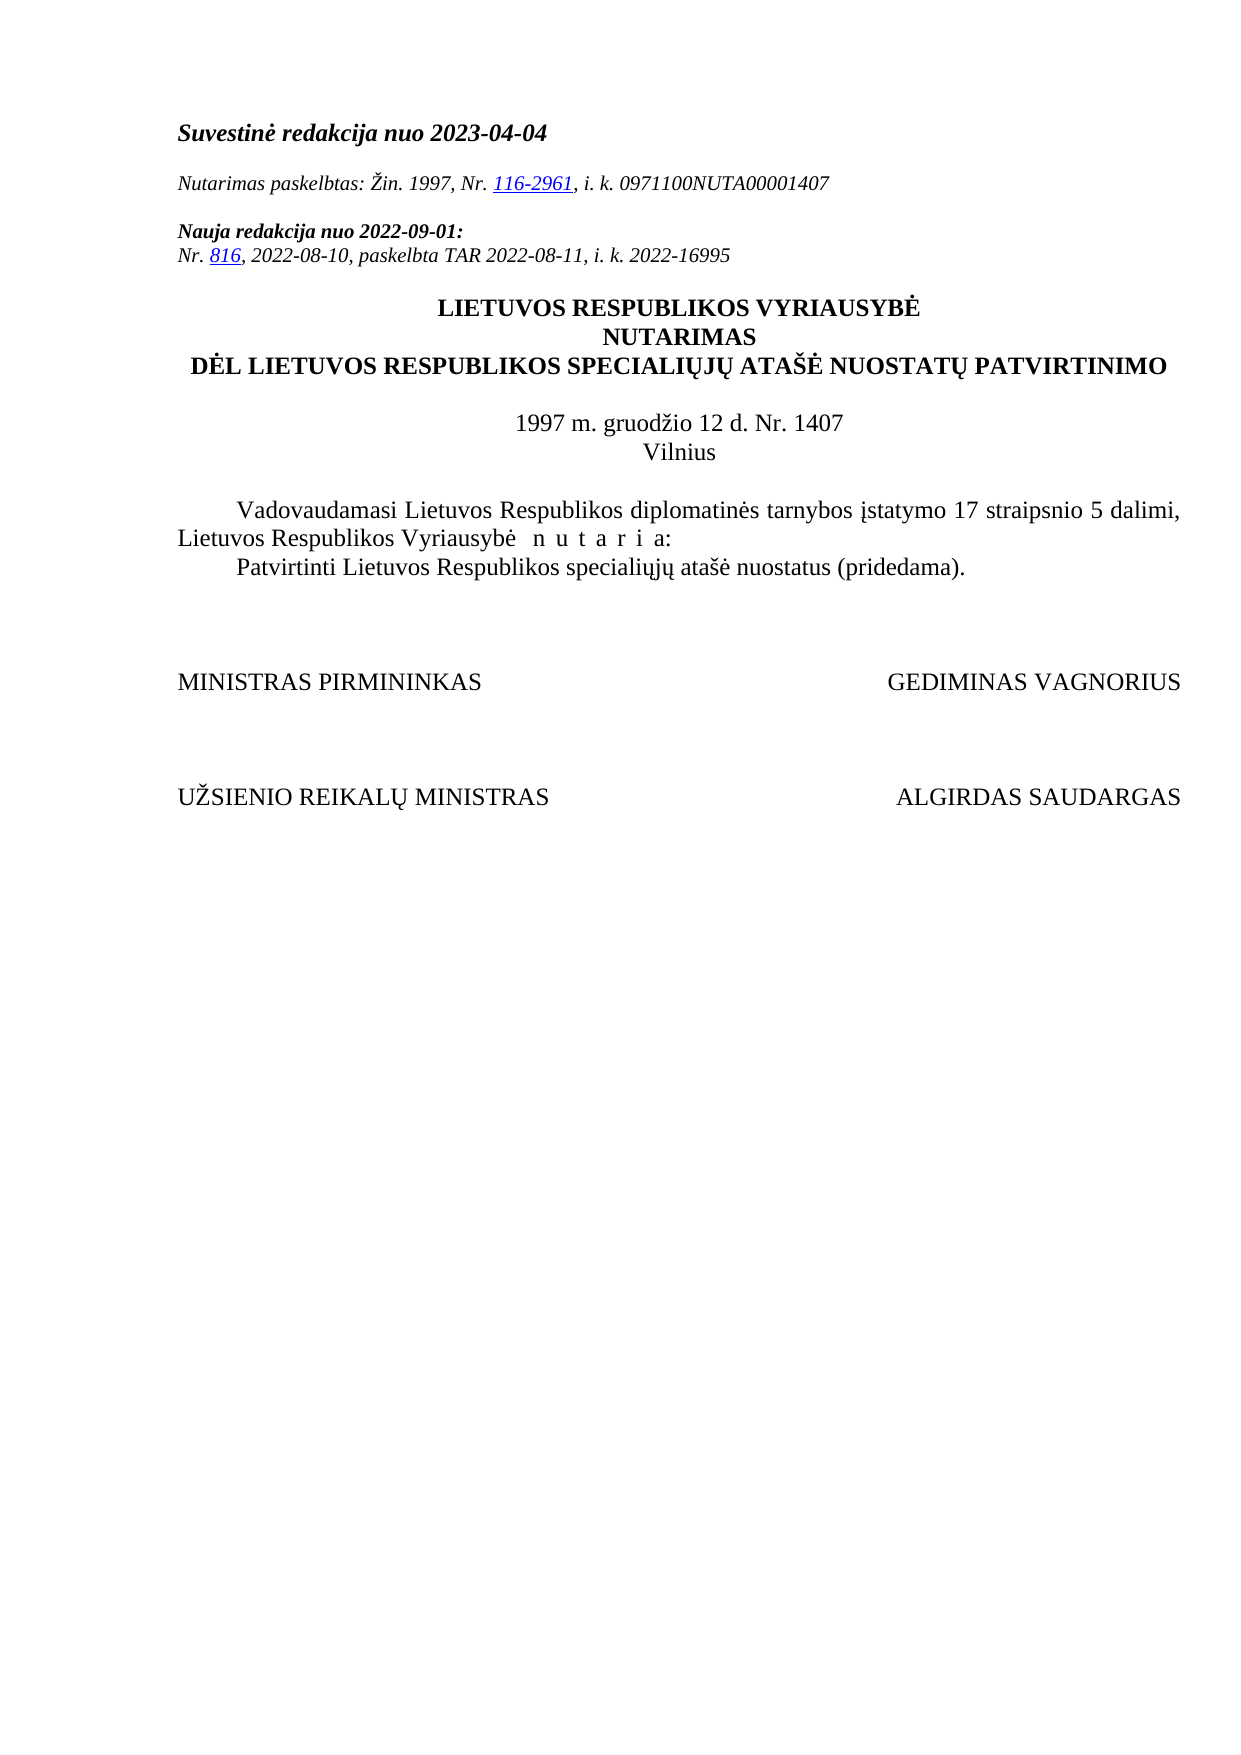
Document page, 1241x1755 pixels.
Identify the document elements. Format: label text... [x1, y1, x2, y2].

text NUTARIMAS [177, 322, 1181, 351]
text Vadovaudamasi Lietuvos Respublikos diplomatinės tarnybos įstatymo 17 straipsnio 5 dalimi, Lietuvos Respublikos Vyriausybė nutaria: [177, 495, 1181, 552]
text Suvestinė redakcija nuo 2023-04-04 [177, 118, 1181, 147]
text Patvirtinti Lietuvos Respublikos specialiųjų atašė nuostatus (pridedama). [177, 552, 1181, 581]
text Nauja redakcija nuo 2022-09-01: [177, 219, 1181, 243]
text MINISTRAS PIRMININKAS GEDIMINAS VAGNORIUS [177, 667, 1181, 696]
text Vilnius [177, 437, 1181, 466]
text UŽSIENIO REIKALŲ MINISTRAS ALGIRDAS SAUDARGAS [177, 782, 1181, 811]
text Nr. 816, 2022-08-10, paskelbta TAR 2022-08-11, i. k. 2022-16995 [177, 243, 1181, 267]
text DĖL LIETUVOS RESPUBLIKOS SPECIALIŲJŲ ATAŠĖ NUOSTATŲ PATVIRTINIMO [177, 351, 1181, 380]
text Nutarimas paskelbtas: Žin. 1997, Nr. 116-2961, i. k. 0971100NUTA00001407 [177, 171, 1181, 195]
text LIETUVOS RESPUBLIKOS VYRIAUSYBĖ [177, 293, 1181, 322]
text 1997 m. gruodžio 12 d. Nr. 1407 [177, 408, 1181, 437]
